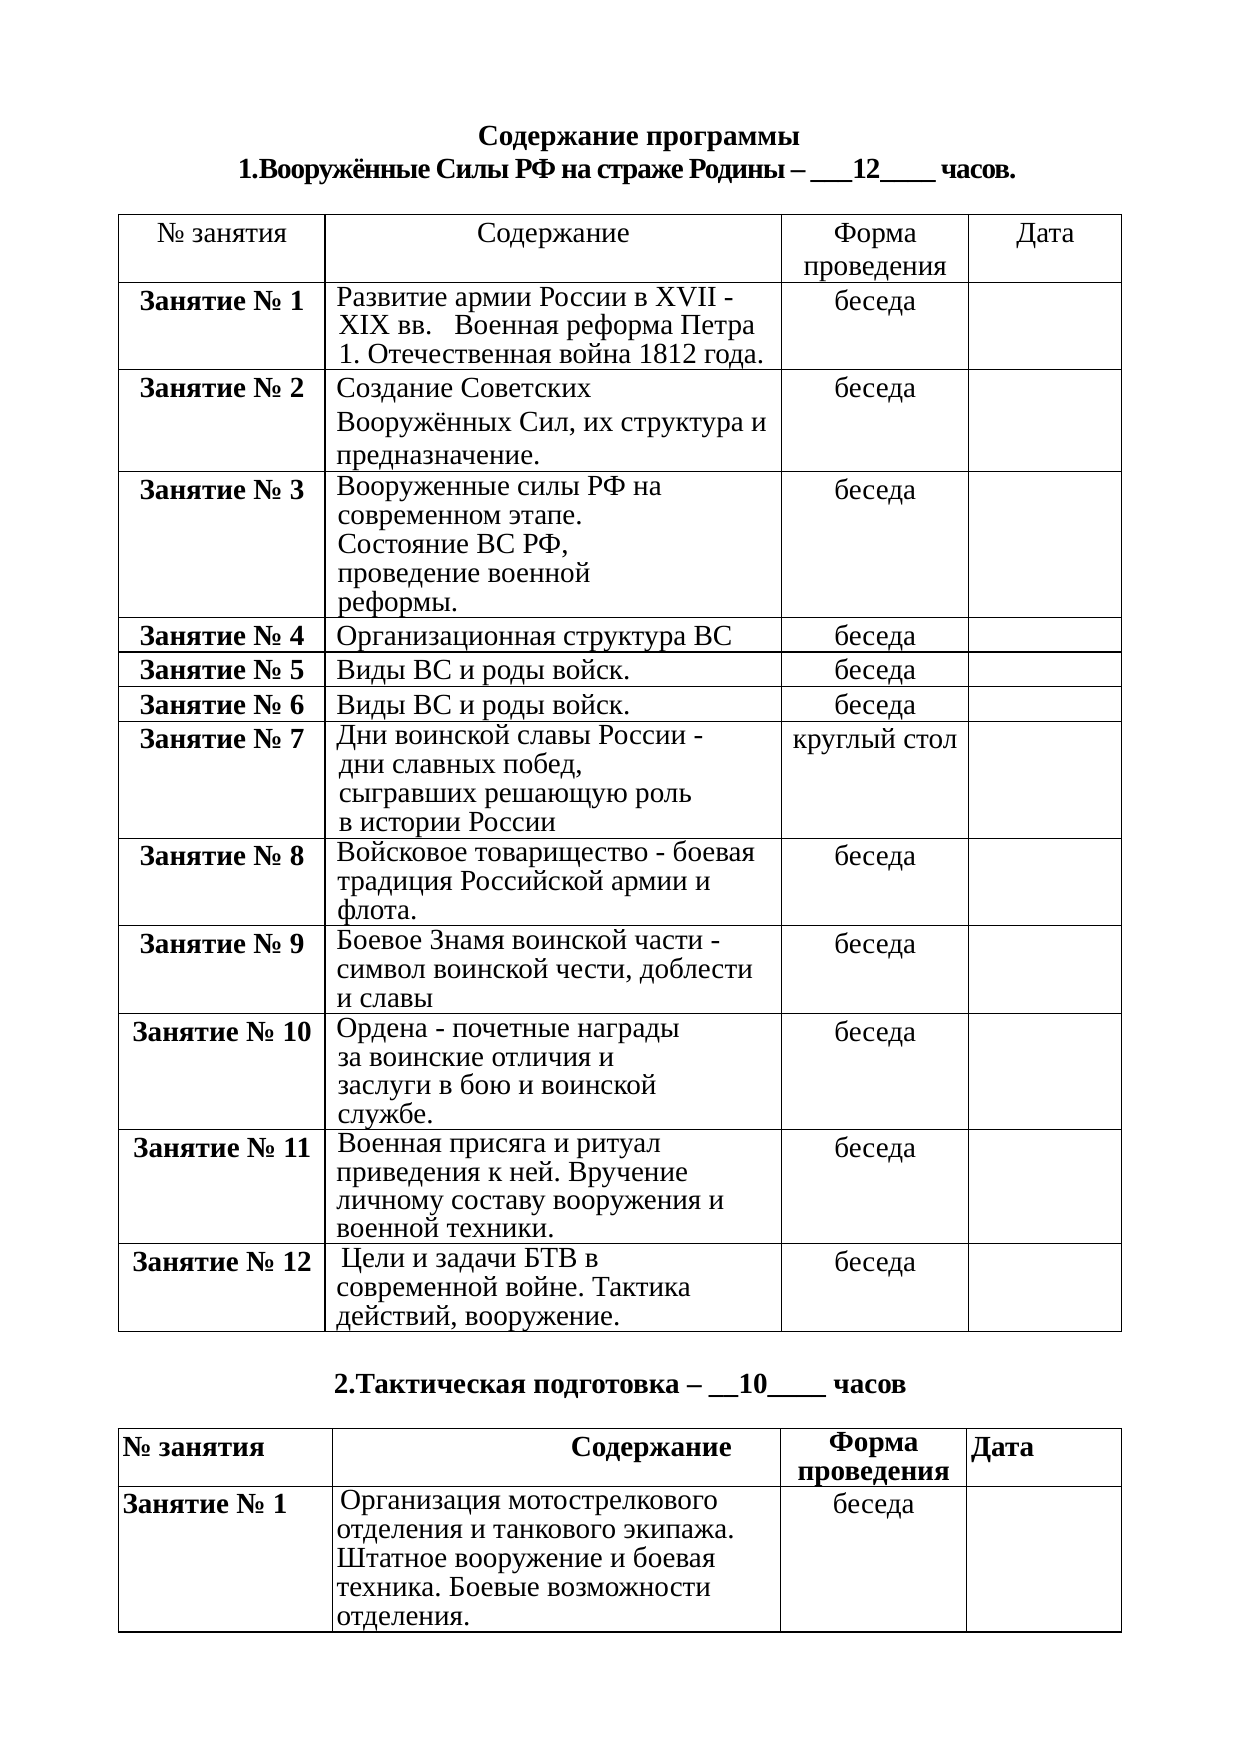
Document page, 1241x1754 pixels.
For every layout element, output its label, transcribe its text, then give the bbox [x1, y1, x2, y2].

table_cell беседа [781, 1487, 966, 1631]
list Вооружённые Силы РФ на страже Родины – ___12____ часов. [133, 152, 1122, 185]
table_cell беседа [782, 370, 968, 471]
table_cell Организационная структура ВС [326, 618, 781, 651]
table_cell беседа [782, 1130, 968, 1243]
table_cell Виды ВС и роды войск. [326, 687, 781, 721]
table_cell беседа [782, 687, 968, 721]
table_cell [1122, 1486, 1129, 1631]
table_cell Занятие № 1 [119, 1487, 332, 1631]
table_cell [969, 1130, 1121, 1243]
table_cell Занятие № 12 [119, 1244, 324, 1331]
table_header Форма проведения [782, 215, 968, 282]
table_cell беседа [782, 653, 968, 686]
table_cell Военная присяга и ритуал приведения к ней. Вручение личному составу вооружения и военной техники. [326, 1130, 781, 1243]
table_cell Занятие № 6 [119, 687, 324, 721]
table_header [1122, 1428, 1129, 1486]
table_header № занятия [119, 215, 324, 282]
list Тактическая подготовка – __10____ часов [118, 1366, 1122, 1399]
table_cell Ордена - почетные награды за воинские отличия и заслуги в бою и воинской службе. [326, 1014, 781, 1129]
table_cell беседа [782, 1014, 968, 1129]
table_cell Занятие № 10 [119, 1014, 324, 1129]
table_header № занятия [119, 1429, 332, 1486]
table_cell [969, 722, 1121, 837]
table_cell беседа [782, 1244, 968, 1331]
table_cell Занятие № 7 [119, 722, 324, 837]
table_header Дата [969, 215, 1121, 282]
text Содержание программы [156, 118, 1122, 152]
table_header Дата [967, 1429, 1121, 1486]
table_cell Боевое Знамя воинской части - символ воинской чести, доблести и славы [326, 926, 781, 1013]
table_cell беседа [782, 926, 968, 1013]
table_cell беседа [782, 839, 968, 925]
table_cell Создание Советских Вооружённых Сил, их структура и предназначение. [326, 370, 781, 471]
table_cell беседа [782, 472, 968, 617]
table_cell Виды ВС и роды войск. [326, 653, 781, 686]
table_cell Занятие № 4 [119, 618, 324, 651]
table_cell [969, 472, 1121, 617]
table_cell [969, 1014, 1121, 1129]
table_cell Дни воинской славы России - дни славных побед, сыгравших решающую роль в истории России [326, 722, 781, 837]
table_cell [969, 653, 1121, 686]
table_cell Занятие № 2 [119, 370, 324, 471]
table_cell Занятие № 11 [119, 1130, 324, 1243]
table_cell [969, 926, 1121, 1013]
table_cell Занятие № 1 [119, 283, 324, 369]
table_cell [969, 839, 1121, 925]
table_cell [967, 1487, 1121, 1631]
table_cell Войсковое товарищество - боевая традиция Российской армии и флота. [326, 839, 781, 925]
table_cell [969, 283, 1121, 369]
table_header Содержание [326, 215, 781, 282]
table_cell Занятие № 3 [119, 472, 324, 617]
table_cell [969, 1244, 1121, 1331]
table_cell Занятие № 5 [119, 653, 324, 686]
table_cell [969, 618, 1121, 651]
table_cell беседа [782, 283, 968, 369]
table_cell Занятие № 9 [119, 926, 324, 1013]
table_cell Цели и задачи БТВ в современной войне. Тактика действий, вооружение. [326, 1244, 781, 1331]
table_cell круглый стол [782, 722, 968, 837]
table_cell Развитие армии России в XVII - XIX вв. Военная реформа Петра 1. Отечественная война 1812 года. [326, 283, 781, 369]
table_cell Вооруженные силы РФ на современном этапе. Состояние ВС РФ, проведение военной реформы. [326, 472, 781, 617]
table_cell беседа [782, 618, 968, 651]
table_header Форма проведения [781, 1429, 966, 1486]
table_cell Организация мотострелкового отделения и танкового экипажа. Штатное вооружение и боевая техника. Боевые возможности отделения. [333, 1487, 780, 1631]
table_cell [969, 370, 1121, 471]
table_cell [969, 687, 1121, 721]
table_header Содержание [333, 1429, 780, 1486]
table_cell Занятие № 8 [119, 839, 324, 925]
